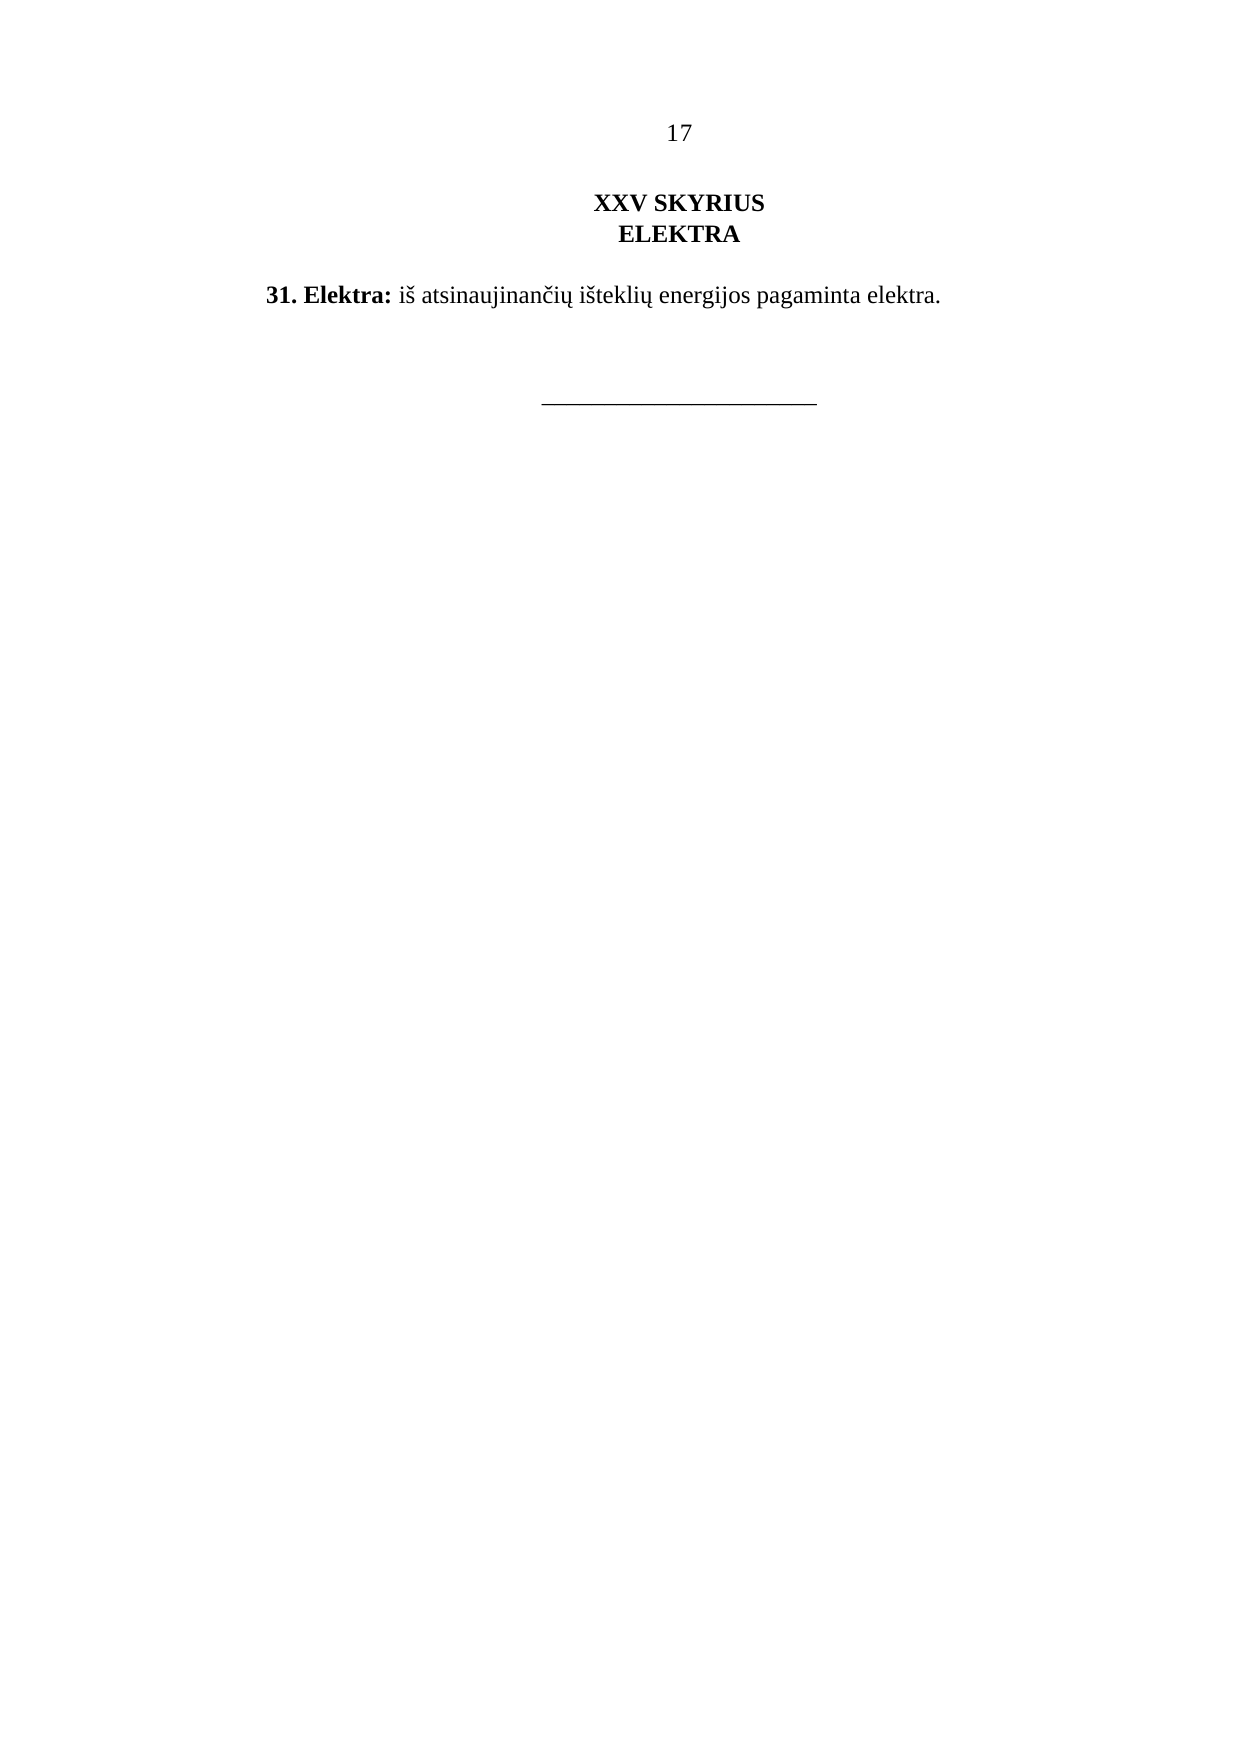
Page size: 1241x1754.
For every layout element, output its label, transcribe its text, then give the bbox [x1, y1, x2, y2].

text ______________________ [177, 379, 1181, 408]
text ELEKTRA [177, 219, 1181, 248]
text 31. Elektra: iš atsinaujinančių išteklių energijos pagaminta elektra. [177, 280, 1181, 309]
text XXV SKYRIUS [177, 188, 1181, 217]
